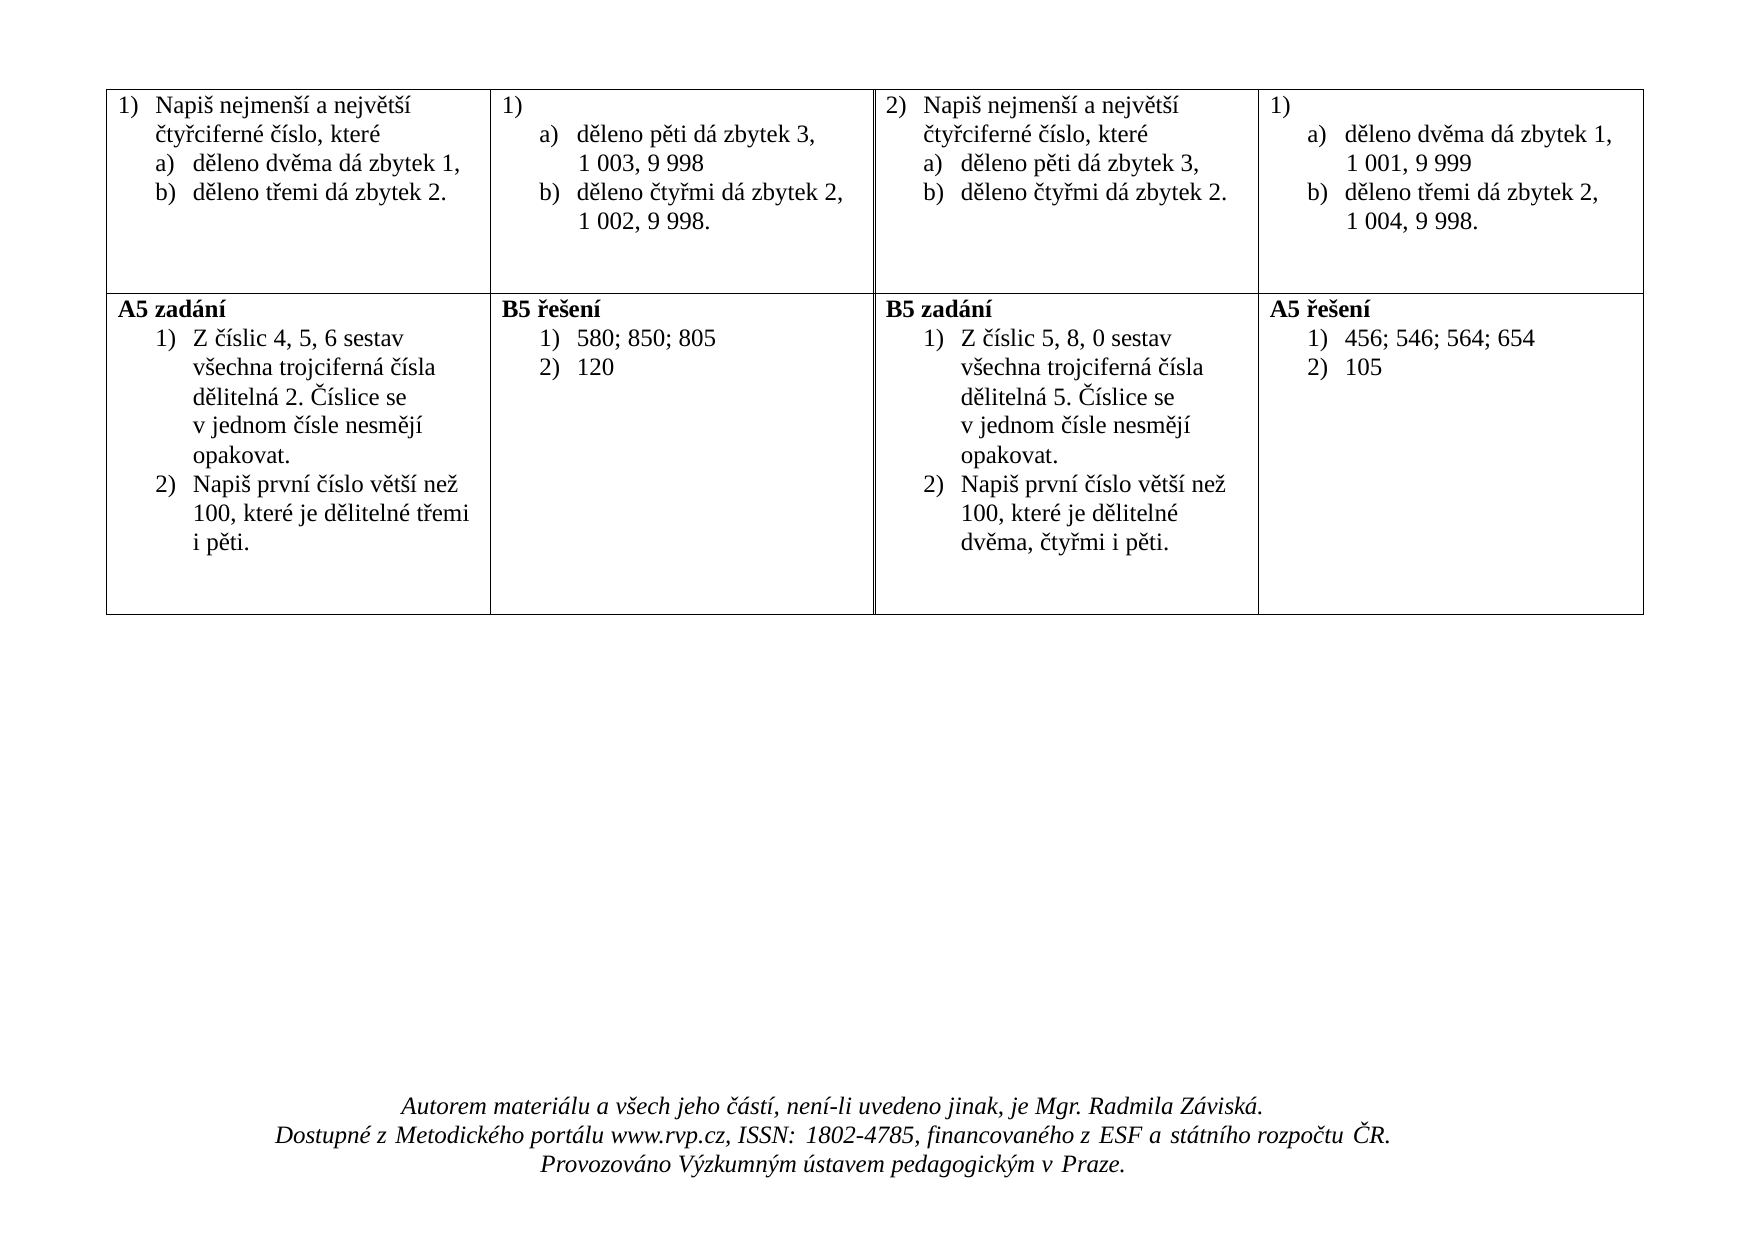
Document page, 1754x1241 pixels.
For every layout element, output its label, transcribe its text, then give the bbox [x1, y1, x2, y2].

table_cell B5 zadání Z číslic 5, 8, 0 sestav všechna trojciferná čísla dělitelná 5. Číslice se v jednom čísle nesmějí opakovat. Napiš první číslo větší než 100, které je dělitelné dvěma, čtyřmi i pěti. [876, 294, 1258, 614]
table_cell A5 řešení 456; 546; 564; 654 105 [1259, 294, 1643, 614]
table_header A4 zadání Napiš nejmenší a největší čtyřciferné číslo, které děleno dvěma dá zbytek 1, děleno třemi dá zbytek 2. [107, 90, 490, 293]
table_header A4 řešení děleno dvěma dá zbytek 1, 1 001, 9 999 děleno třemi dá zbytek 2, 1 004, 9 998. [1259, 90, 1643, 293]
table_header B4 zadání Napiš nejmenší a největší čtyřciferné číslo, které děleno pěti dá zbytek 3, děleno čtyřmi dá zbytek 2. [876, 90, 1258, 293]
table_cell B5 řešení 580; 850; 805 120 [491, 294, 873, 614]
table_cell A5 zadání Z číslic 4, 5, 6 sestav všechna trojciferná čísla dělitelná 2. Číslice se v jednom čísle nesmějí opakovat. Napiš první číslo větší než 100, které je dělitelné třemi i pěti. [107, 294, 490, 614]
table_header B4 řešení děleno pěti dá zbytek 3, 1 003, 9 998 děleno čtyřmi dá zbytek 2, 1 002, 9 998. [491, 90, 873, 293]
